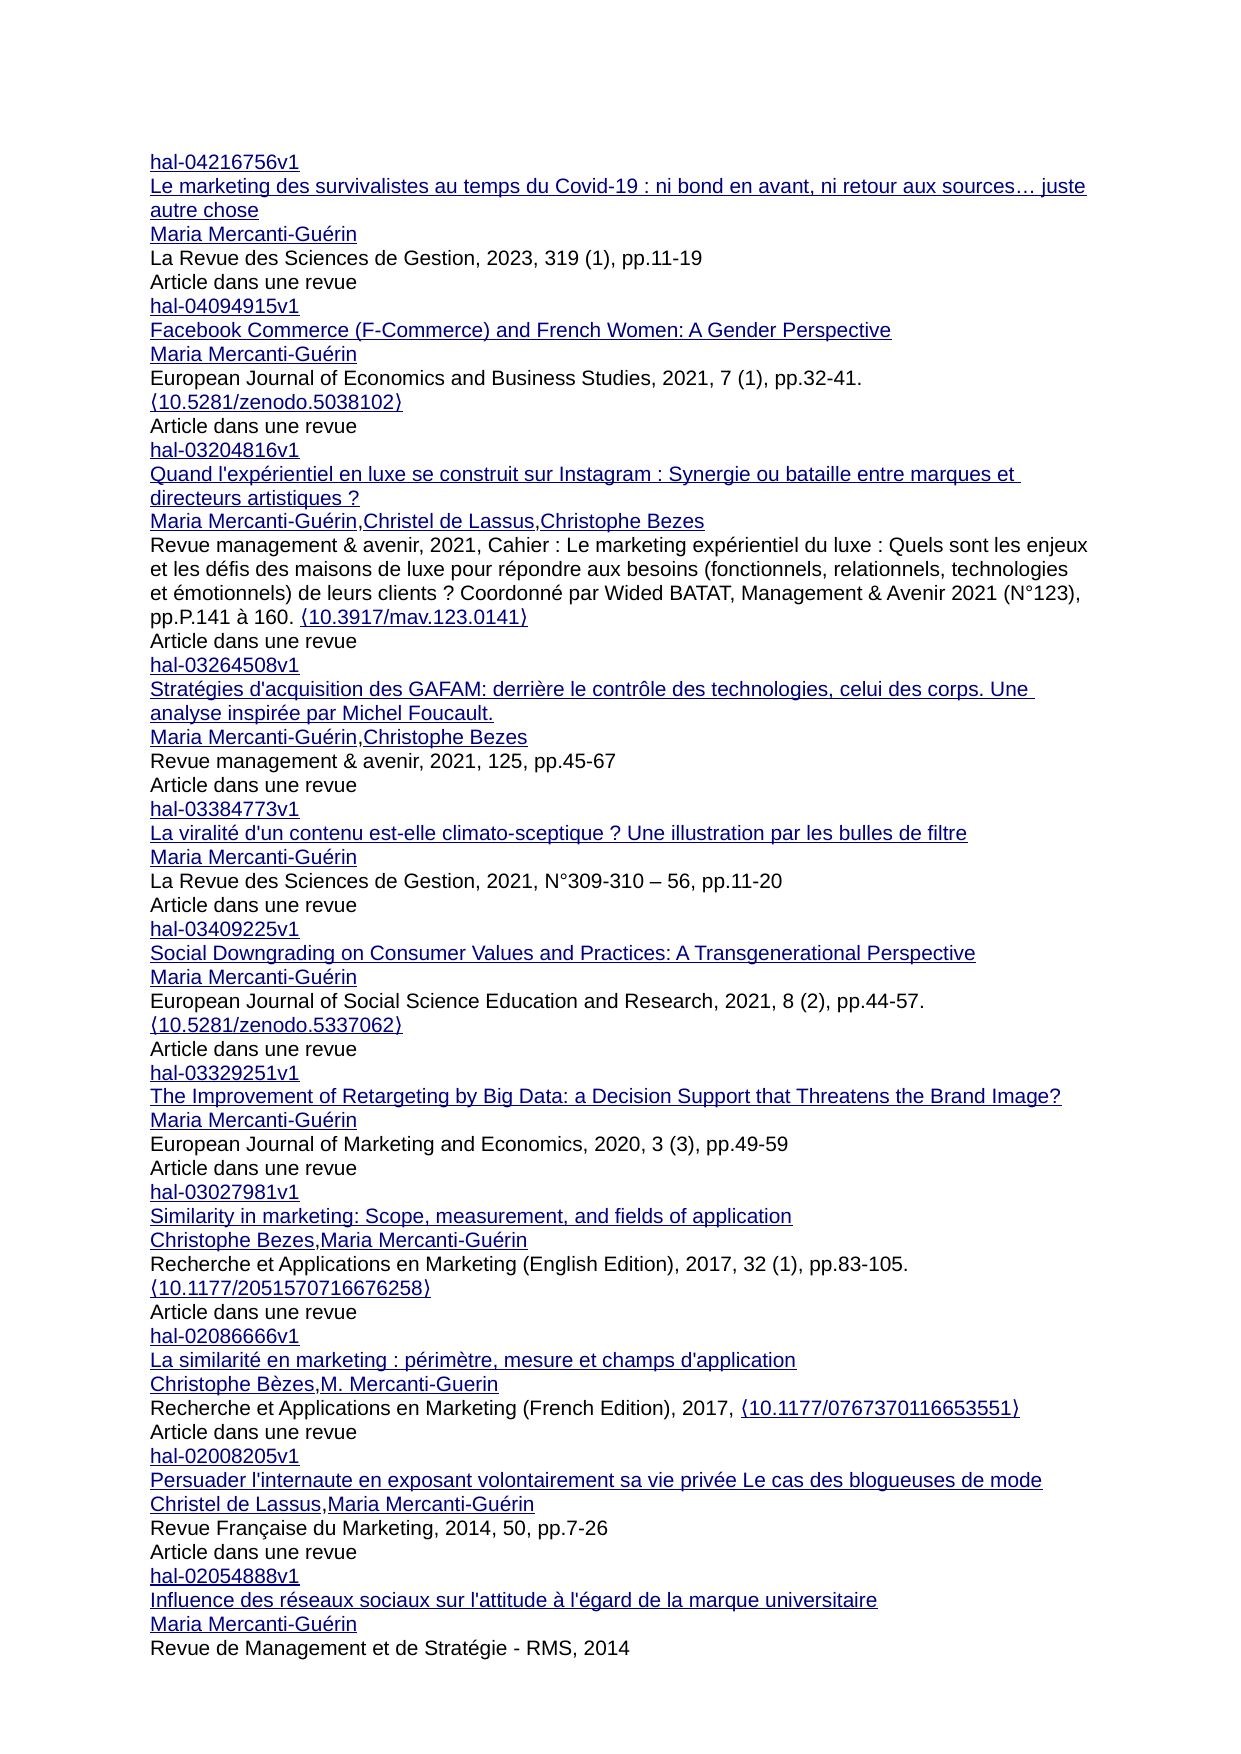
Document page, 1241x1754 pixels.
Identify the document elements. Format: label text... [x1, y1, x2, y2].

table_cell The Improvement of Retargeting by Big Data: a Decision Support that Threatens the Brand Image? Maria Mercanti-Guérin European Journal of Marketing and Economics, 2020, 3 (3), pp.49-59 Article dans une revue hal-03027981v1 [150, 1084, 1090, 1204]
table_cell Stratégies d'acquisition des GAFAM: derrière le contrôle des technologies, celui des corps. Une analyse inspirée par Michel Foucault. Maria Mercanti-Guérin,Christophe Bezes Revue management & avenir, 2021, 125, pp.45-67 Article dans une revue hal-03384773v1 [150, 677, 1090, 821]
table_cell Quand l'expérientiel en luxe se construit sur Instagram : Synergie ou bataille entre marques et directeurs artistiques ? Maria Mercanti-Guérin,Christel de Lassus,Christophe Bezes Revue management & avenir, 2021, Cahier : Le marketing expérientiel du luxe : Quels sont les enjeux et les défis des maisons de luxe pour répondre aux besoins (fonctionnels, relationnels, technologies et émotionnels) de leurs clients ? Coordonné par Wided BATAT, Management & Avenir 2021 (N°123), pp.P.141 à 160. ⟨10.3917/mav.123.0141⟩ Article dans une revue hal-03264508v1 [150, 461, 1090, 677]
table_cell Similarity in marketing: Scope, measurement, and fields of application Christophe Bezes,Maria Mercanti-Guérin Recherche et Applications en Marketing (English Edition), 2017, 32 (1), pp.83-105. ⟨10.1177/2051570716676258⟩ Article dans une revue hal-02086666v1 [150, 1204, 1090, 1348]
table_cell La viralité d'un contenu est-elle climato-sceptique ? Une illustration par les bulles de filtre Maria Mercanti-Guérin La Revue des Sciences de Gestion, 2021, N°309-310 – 56, pp.11-20 Article dans une revue hal-03409225v1 [150, 821, 1090, 941]
table_cell Facebook Commerce (F-Commerce) and French Women: A Gender Perspective Maria Mercanti-Guérin European Journal of Economics and Business Studies, 2021, 7 (1), pp.32-41. ⟨10.5281/zenodo.5038102⟩ Article dans une revue hal-03204816v1 [150, 318, 1090, 461]
table_cell La similarité en marketing : périmètre, mesure et champs d'application Christophe Bèzes,M. Mercanti-Guerin Recherche et Applications en Marketing (French Edition), 2017, ⟨10.1177/0767370116653551⟩ Article dans une revue hal-02008205v1 [150, 1348, 1090, 1468]
table_cell Persuader l'internaute en exposant volontairement sa vie privée Le cas des blogueuses de mode Christel de Lassus,Maria Mercanti-Guérin Revue Française du Marketing, 2014, 50, pp.7-26 Article dans une revue hal-02054888v1 [150, 1468, 1090, 1587]
table_cell hal-04216756v1 [150, 150, 1090, 174]
table_cell Le marketing des survivalistes au temps du Covid-19 : ni bond en avant, ni retour aux sources… juste autre chose Maria Mercanti-Guérin La Revue des Sciences de Gestion, 2023, 319 (1), pp.11-19 Article dans une revue hal-04094915v1 [150, 174, 1090, 318]
table_cell Influence des réseaux sociaux sur l'attitude à l'égard de la marque universitaire Maria Mercanti-Guérin Revue de Management et de Stratégie - RMS, 2014 [150, 1588, 1090, 1659]
table_cell Social Downgrading on Consumer Values and Practices: A Transgenerational Perspective Maria Mercanti-Guérin European Journal of Social Science Education and Research, 2021, 8 (2), pp.44-57. ⟨10.5281/zenodo.5337062⟩ Article dans une revue hal-03329251v1 [150, 941, 1090, 1084]
